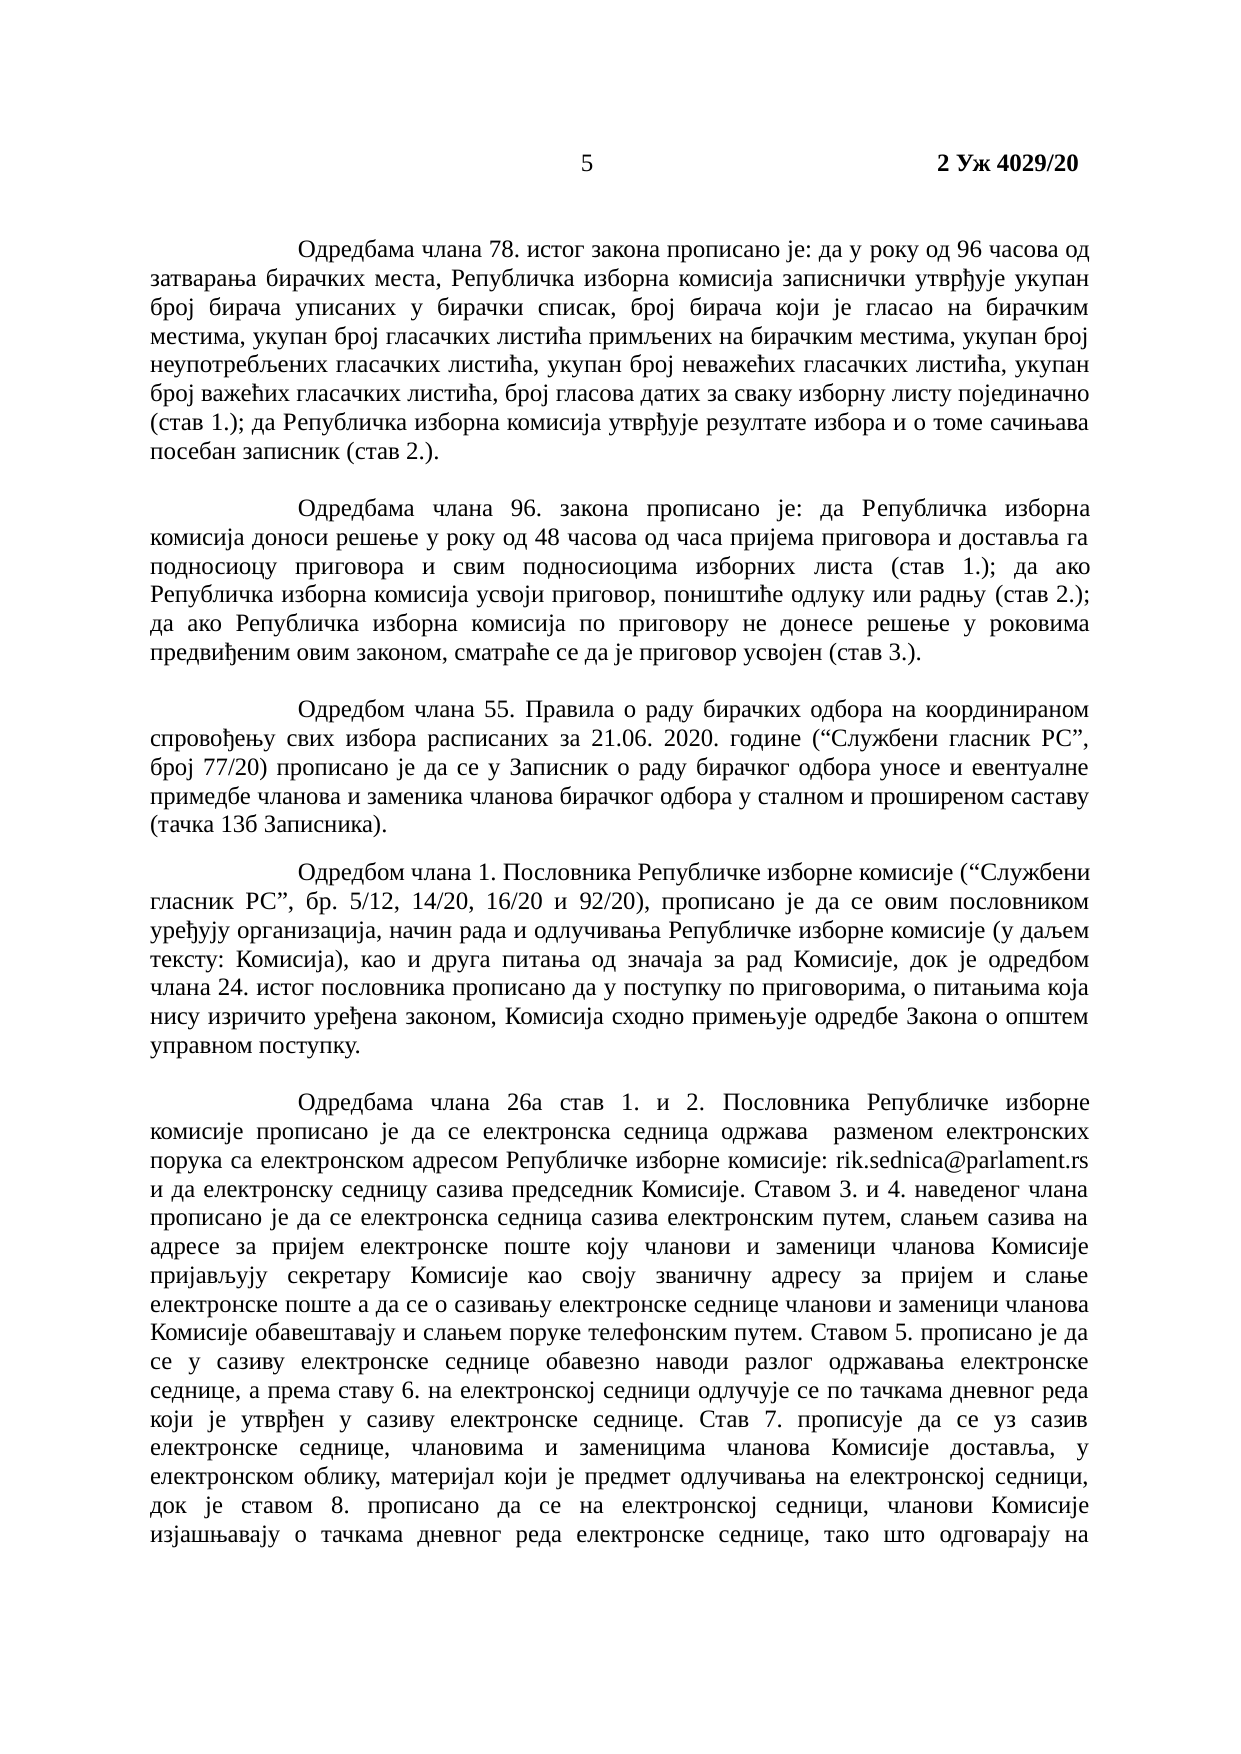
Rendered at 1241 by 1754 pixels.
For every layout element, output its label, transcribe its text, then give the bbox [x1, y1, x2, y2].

text Одредбом члана 1. Пословника Републичке изборне комисије (“Службени гласник РС”, бр. 5/12, 14/20, 16/20 и 92/20), прописано је да се овим пословником уређују организација, начин рада и одлучивања Републичке изборне комисије (у даљем тексту: Комисија), као и друга питања од значаја за рад Комисије, док је одредбом члана 24. истог пословника прописано да у поступку по приговорима, о питањима која нису изричито уређена законом, Комисија сходно примењује одредбе Закона о општем управном поступку. [150, 857, 1090, 1059]
text Одредбама члана 96. закона прописано је: да Републичка изборна комисија доноси решење у року од 48 часова од часа пријема приговора и доставља га подносиоцу приговора и свим подносиоцима изборних листа (став 1.); да ако Републичка изборна комисија усвоји приговор, поништиће одлуку или радњу (став 2.); да ако Републичка изборна комисија по приговору не донесе решење у роковима предвиђеним овим законом, сматраће се да је приговор усвојен (став 3.). [150, 493, 1090, 666]
text Одредбама члана 78. истог закона прописано је: да у року од 96 часова од затварања бирачких места, Републичка изборна комисија записнички утврђује укупан број бирача уписаних у бирачки списак, број бирача који је гласао на бирачким местима, укупан број гласачких листића примљених на бирачким местима, укупан број неупотребљених гласачких листића, укупан број неважећих гласачких листића, укупан број важећих гласачких листића, број гласова датих за сваку изборну листу појединачно (став 1.); да Републичка изборна комисија утврђује резултате избора и о томе сачињава посебан записник (став 2.). [150, 206, 1090, 464]
text Одредбом члана 55. Правила о раду бирачких одбора на координираном спровођењу свих избора расписаних за 21.06. 2020. године (“Службени гласник РС”, број 77/20) прописано је да се у Записник о раду бирачког одбора уносе и евентуалне примедбе чланова и заменика чланова бирачког одбора у сталном и проширеном саставу (тачка 13б Записника). [150, 694, 1090, 838]
text Одредбама члана 26а став 1. и 2. Пословника Републичке изборне комисије прописано је да се електронска седница одржава разменом електронских порука са електронском адресом Републичке изборне комисије: rik.sednica@parlament.rs и да електронску седницу сазива председник Комисије. Ставом 3. и 4. наведеног члана прописано је да се електронска седница сазива електронским путем, слањем сазива на адресе за пријем електронске поште коју чланови и заменици чланова Комисије пријављују секретару Комисије као своју званичну адресу за пријем и слање електронске поште а да се о сазивању електронске седнице чланови и заменици чланова Комисије обавештавају и слањем поруке телефонским путем. Ставом 5. прописано је да се у сазиву електронске седнице обавезно наводи разлог одржавања електронске седнице, а према ставу 6. на електронској седници одлучује се по тачкама дневног реда који је утврђен у сазиву електронске седнице. Став 7. прописује да се уз сазив електронске седнице, члановима и заменицима чланова Комисије доставља, у електронском облику, материјал који је предмет одлучивања на електронској седници, док је ставом 8. прописано да се на електронској седници, чланови Комисије изјашњавају о тачкама дневног реда електронске седнице, тако што одговарају на [150, 1087, 1090, 1547]
